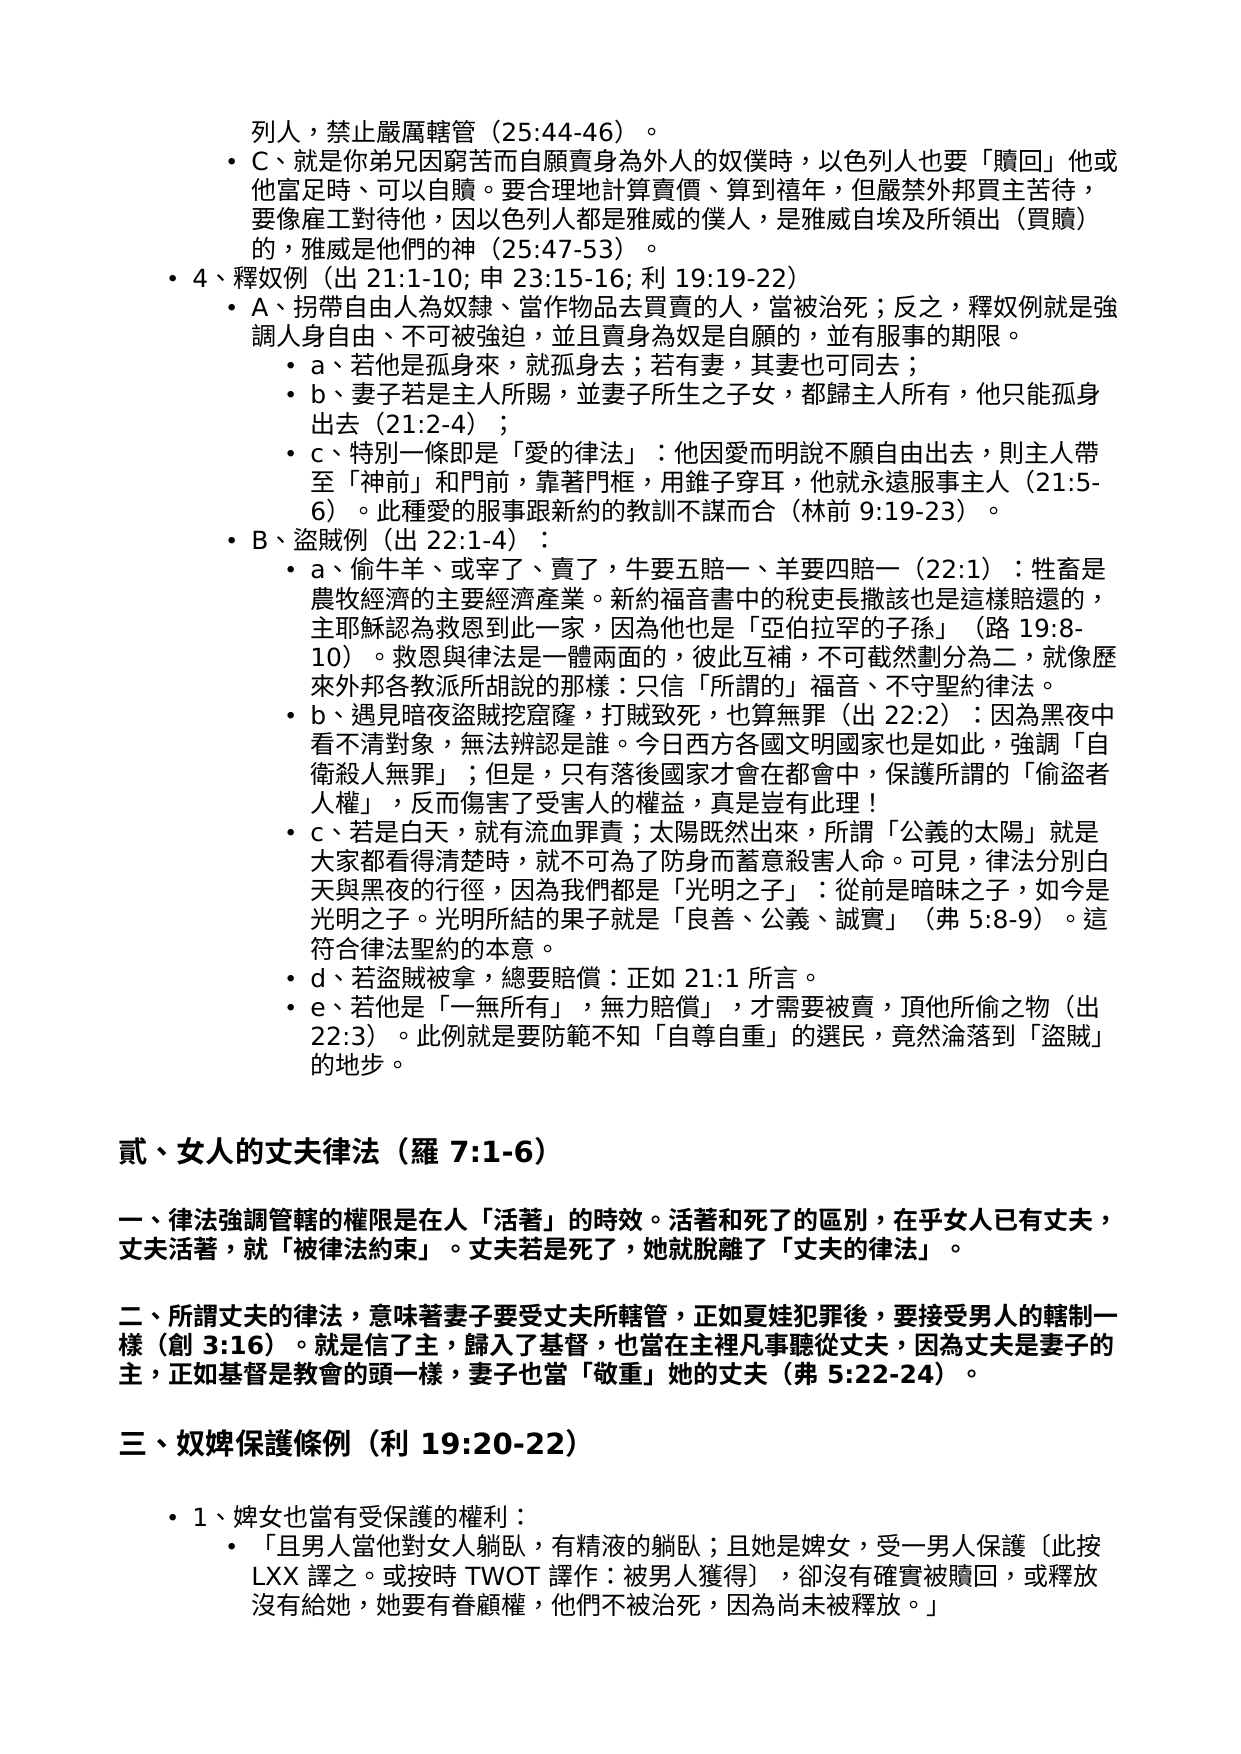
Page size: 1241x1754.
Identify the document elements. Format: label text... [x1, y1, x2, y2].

list 1、婢女也當有受保護的權利： [177, 1503, 1122, 1532]
list c、若是白天，就有流血罪責；太陽既然出來，所謂「公義的太陽」就是大家都看得清楚時，就不可為了防身而蓄意殺害人命。可見，律法分別白天與黑夜的行徑，因為我們都是「光明之子」：從前是暗昧之子，如今是光明之子。光明所結的果子就是「良善、公義、誠實」（弗 5:8-9）。這符合律法聖約的本意。 [295, 818, 1122, 964]
list 4、釋奴例（出 21:1-10; 申 23:15-16; 利 19:19-22） [177, 264, 1122, 293]
list 列人，禁止嚴厲轄管（25:44-46）。 [236, 118, 1122, 147]
list a、偷牛羊、或宰了、賣了，牛要五賠一、羊要四賠一（22:1）：牲畜是農牧經濟的主要經濟產業。新約福音書中的稅吏長撒該也是這樣賠還的，主耶穌認為救恩到此一家，因為他也是「亞伯拉罕的子孫」（路 19:8-10）。救恩與律法是一體兩面的，彼此互補，不可截然劃分為二，就像歷來外邦各教派所胡說的那樣：只信「所謂的」福音、不守聖約律法。 [295, 556, 1122, 701]
list A、拐帶自由人為奴隸、當作物品去買賣的人，當被治死；反之，釋奴例就是強調人身自由、不可被強迫，並且賣身為奴是自願的，並有服事的期限。 [236, 293, 1122, 351]
list d、若盜賊被拿，總要賠償：正如 21:1 所言。 [295, 964, 1122, 993]
subtitle 貳、女人的丈夫律法（羅 7:1-6） [118, 1135, 1122, 1169]
list e、若他是「一無所有」，無力賠償」，才需要被賣，頂他所偷之物（出 22:3）。此例就是要防範不知「自尊自重」的選民，竟然淪落到「盜賊」的地步。 [295, 993, 1122, 1081]
subtitle 三、奴婢保護條例（利 19:20-22） [118, 1427, 1122, 1461]
subtitle 二、所謂丈夫的律法，意味著妻子要受丈夫所轄管，正如夏娃犯罪後，要接受男人的轄制一樣（創 3:16）。就是信了主，歸入了基督，也當在主裡凡事聽從丈夫，因為丈夫是妻子的主，正如基督是教會的頭一樣，妻子也當「敬重」她的丈夫（弗 5:22-24）。 [118, 1302, 1122, 1390]
subtitle 一、律法強調管轄的權限是在人「活著」的時效。活著和死了的區別，在乎女人已有丈夫，丈夫活著，就「被律法約束」。丈夫若是死了，她就脫離了「丈夫的律法」。 [118, 1207, 1122, 1265]
list C、就是你弟兄因窮苦而自願賣身為外人的奴僕時，以色列人也要「贖回」他或他富足時、可以自贖。要合理地計算賣價、算到禧年，但嚴禁外邦買主苦待，要像雇工對待他，因以色列人都是雅威的僕人，是雅威自埃及所領出（買贖）的，雅威是他們的神（25:47-53）。 [236, 147, 1122, 264]
list b、遇見暗夜盜賊挖窟窿，打賊致死，也算無罪（出 22:2）：因為黑夜中看不清對象，無法辨認是誰。今日西方各國文明國家也是如此，強調「自衛殺人無罪」；但是，只有落後國家才會在都會中，保護所謂的「偷盜者人權」，反而傷害了受害人的權益，真是豈有此理！ [295, 701, 1122, 818]
list b、妻子若是主人所賜，並妻子所生之子女，都歸主人所有，他只能孤身出去（21:2-4）； [295, 381, 1122, 439]
list B、盜賊例（出 22:1-4）： [236, 526, 1122, 556]
list c、特別一條即是「愛的律法」：他因愛而明說不願自由出去，則主人帶至「神前」和門前，靠著門框，用錐子穿耳，他就永遠服事主人（21:5-6）。此種愛的服事跟新約的教訓不謀而合（林前 9:19-23）。 [295, 439, 1122, 526]
list a、若他是孤身來，就孤身去；若有妻，其妻也可同去； [295, 351, 1122, 381]
list 「且男人當他對女人躺臥，有精液的躺臥；且她是婢女，受一男人保護〔此按 LXX 譯之。或按時 TWOT 譯作：被男人獲得〕，卻沒有確實被贖回，或釋放沒有給她，她要有眷顧權，他們不被治死，因為尚未被釋放。」 [236, 1532, 1122, 1620]
